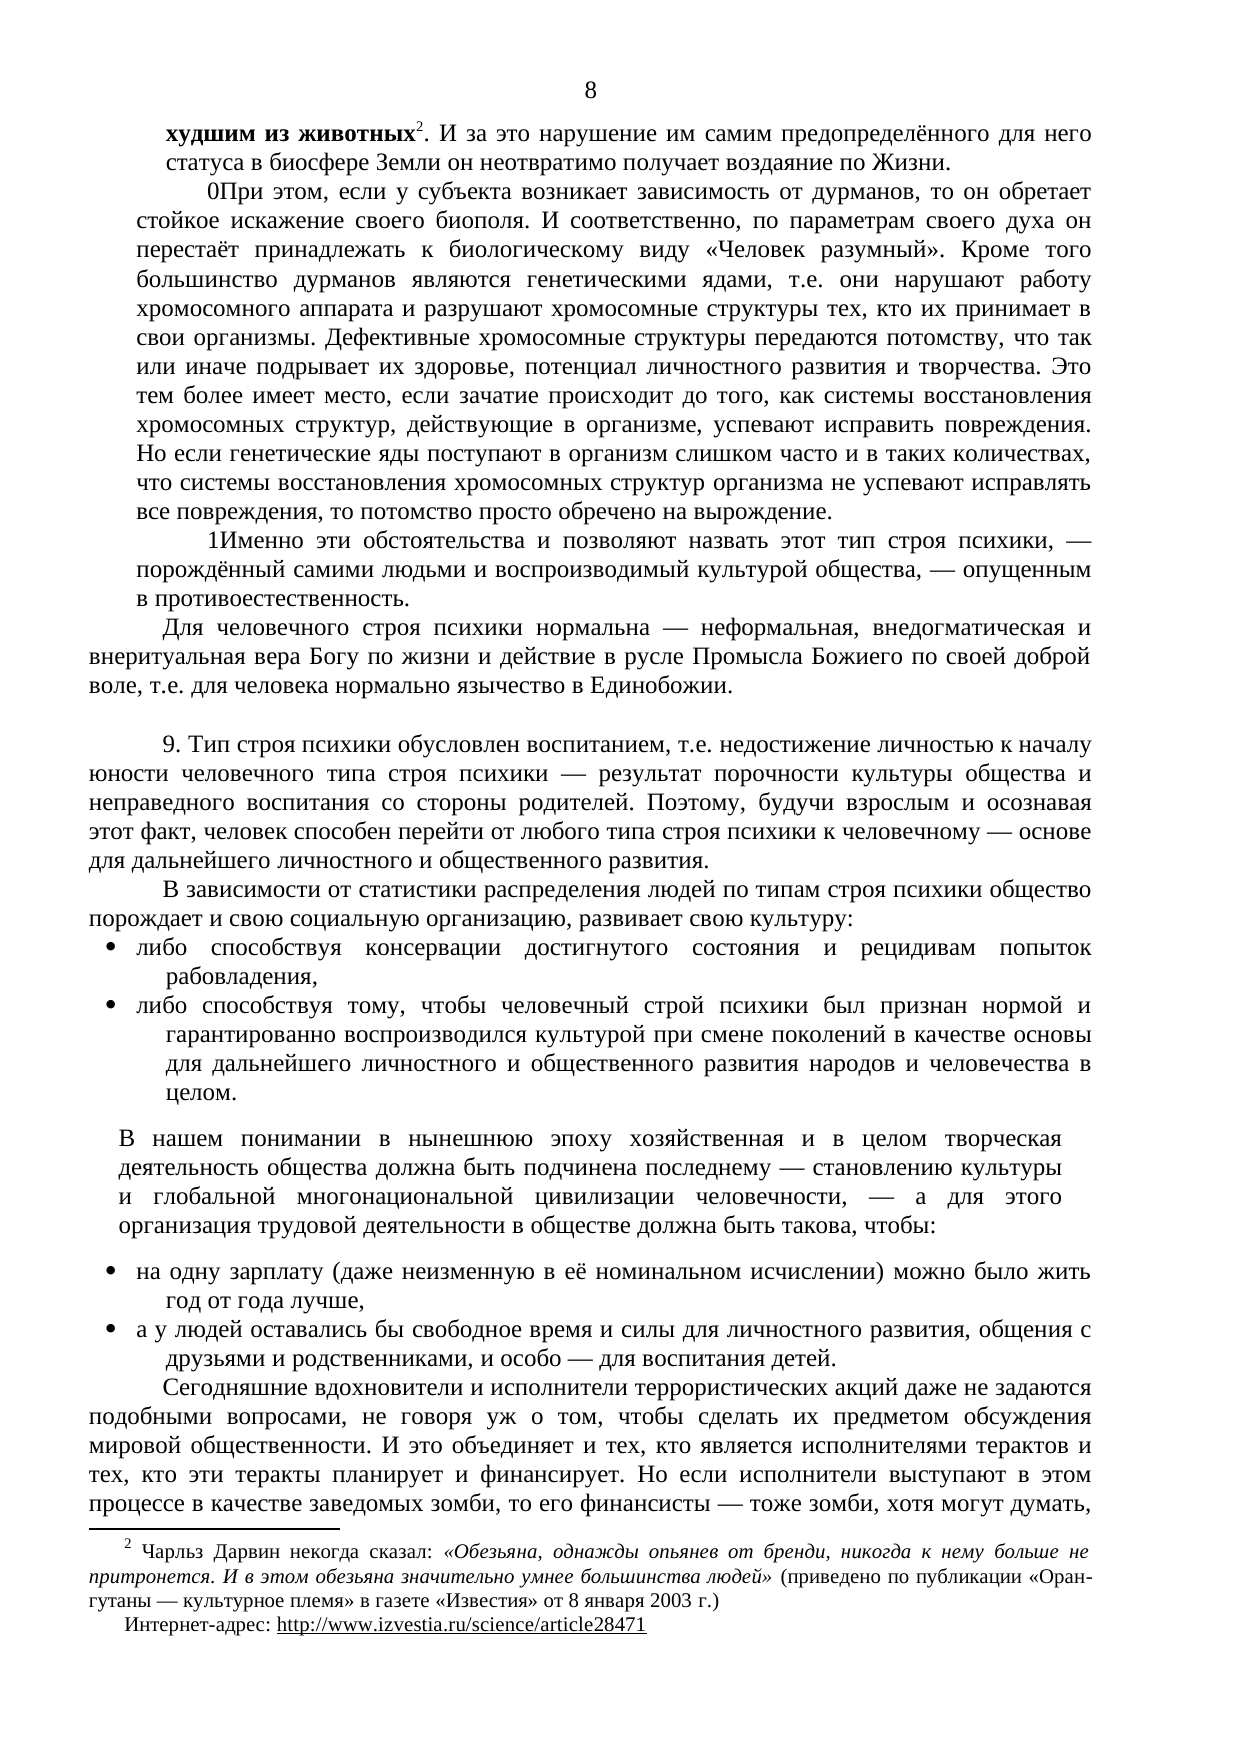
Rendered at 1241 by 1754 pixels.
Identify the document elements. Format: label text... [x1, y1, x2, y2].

text Сегодняшние вдохновители и исполнители террористических акций даже не задаются подобными вопросами, не говоря уж о том, чтобы сделать их предметом обсуждения мировой общественности. И это объединяет и тех, кто является исполнителями терактов и тех, кто эти теракты планирует и финансирует. Но если исполнители выступают в этом процессе в качестве заведомых зомби, то его финансисты — тоже зомби, хотя могут думать, [89, 1372, 1092, 1517]
text 9. Тип строя психики обусловлен воспитанием, т.е. недостижение личностью к началу юности человечного типа строя психики — результат порочности культуры общества и неправедного воспитания со стороны родителей. Поэтому, будучи взрослым и осознавая этот факт, человек способен перейти от любого типа строя психики к человечному — основе для дальнейшего личностного и общественного развития. [89, 728, 1092, 874]
list худшим из животных. И за это нарушение им самим предопределённого для него статуса в биосфере Земли он неотвратимо получает воздаяние по Жизни. [106, 118, 1092, 176]
text Для человечного строя психики нормальна — неформальная, внедогматическая и внеритуальная вера Богу по жизни и действие в русле Промысла Божиего по своей доброй воле, т.е. для человека нормально язычество в Единобожии. [89, 612, 1092, 699]
list Интернет-адрес: http://www.izvestia.ru/science/article28471 [89, 1612, 1092, 1636]
list Именно эти обстоятельства и позволяют назвать этот тип строя психики, — порождённый самими людьми и воспроизводимый культурой общества, — опущенным в противоестественность. [136, 525, 1092, 612]
text В зависимости от статистики распределения людей по типам строя психики общество порождает и свою социальную организацию, развивает свою культуру: [89, 874, 1092, 932]
list либо способствуя тому, чтобы человечный строй психики был признан нормой и гарантированно воспроизводился культурой при смене поколений в качестве основы для дальнейшего личностного и общественного развития народов и человечества в целом. [106, 990, 1092, 1106]
list При этом, если у субъекта возникает зависимость от дурманов, то он обретает стойкое искажение своего биополя. И соответственно, по параметрам своего духа он перестаёт принадлежать к биологическому виду «Человек разумный». Кроме того большинство дурманов являются генетическими ядами, т.е. они нарушают работу хромосомного аппарата и разрушают хромосомные структуры тех, кто их принимает в свои организмы. Дефективные хромосомные структуры передаются потомству, что так или иначе подрывает их здоровье, потенциал личностного развития и творчества. Это тем более имеет место, если зачатие происходит до того, как системы восстановления хромосомных структур, действующие в организме, успевают исправить повреждения. Но если генетические яды поступают в организм слишком часто и в таких количествах, что системы восстановления хромосомных структур организма не успевают исправлять все повреждения, то потомство просто обречено на вырождение. [136, 176, 1092, 525]
list либо способствуя консервации достигнутого состояния и рецидивам попыток рабовладения, [106, 932, 1092, 990]
list на одну зарплату (даже неизменную в её номинальном исчислении) можно было жить год от года лучше, [106, 1256, 1092, 1314]
list Чарльз Дарвин некогда сказал: «Обезья­на, однажды опьянев от бренди, никогда к нему больше не притронется. И в этом обезьяна значительно умнее большинства людей» (приведено по публикации «Оран­гу­таны — культурное племя» в газете «Известия» от 8 января 2003 г.) [89, 1534, 1092, 1612]
list а у людей оставались бы свободное время и силы для личностного развития, общения с друзьями и родственниками, и особо — для воспитания детей. [106, 1314, 1092, 1372]
text В нашем понимании в нынешнюю эпоху хозяйственная и в целом творческая деятельность общества должна быть подчинена последнему — становлению культуры и глобальной многонациональной цивилизации человечности, — а для этого организация трудовой деятельности в обществе должна быть такова, чтобы: [118, 1123, 1063, 1239]
